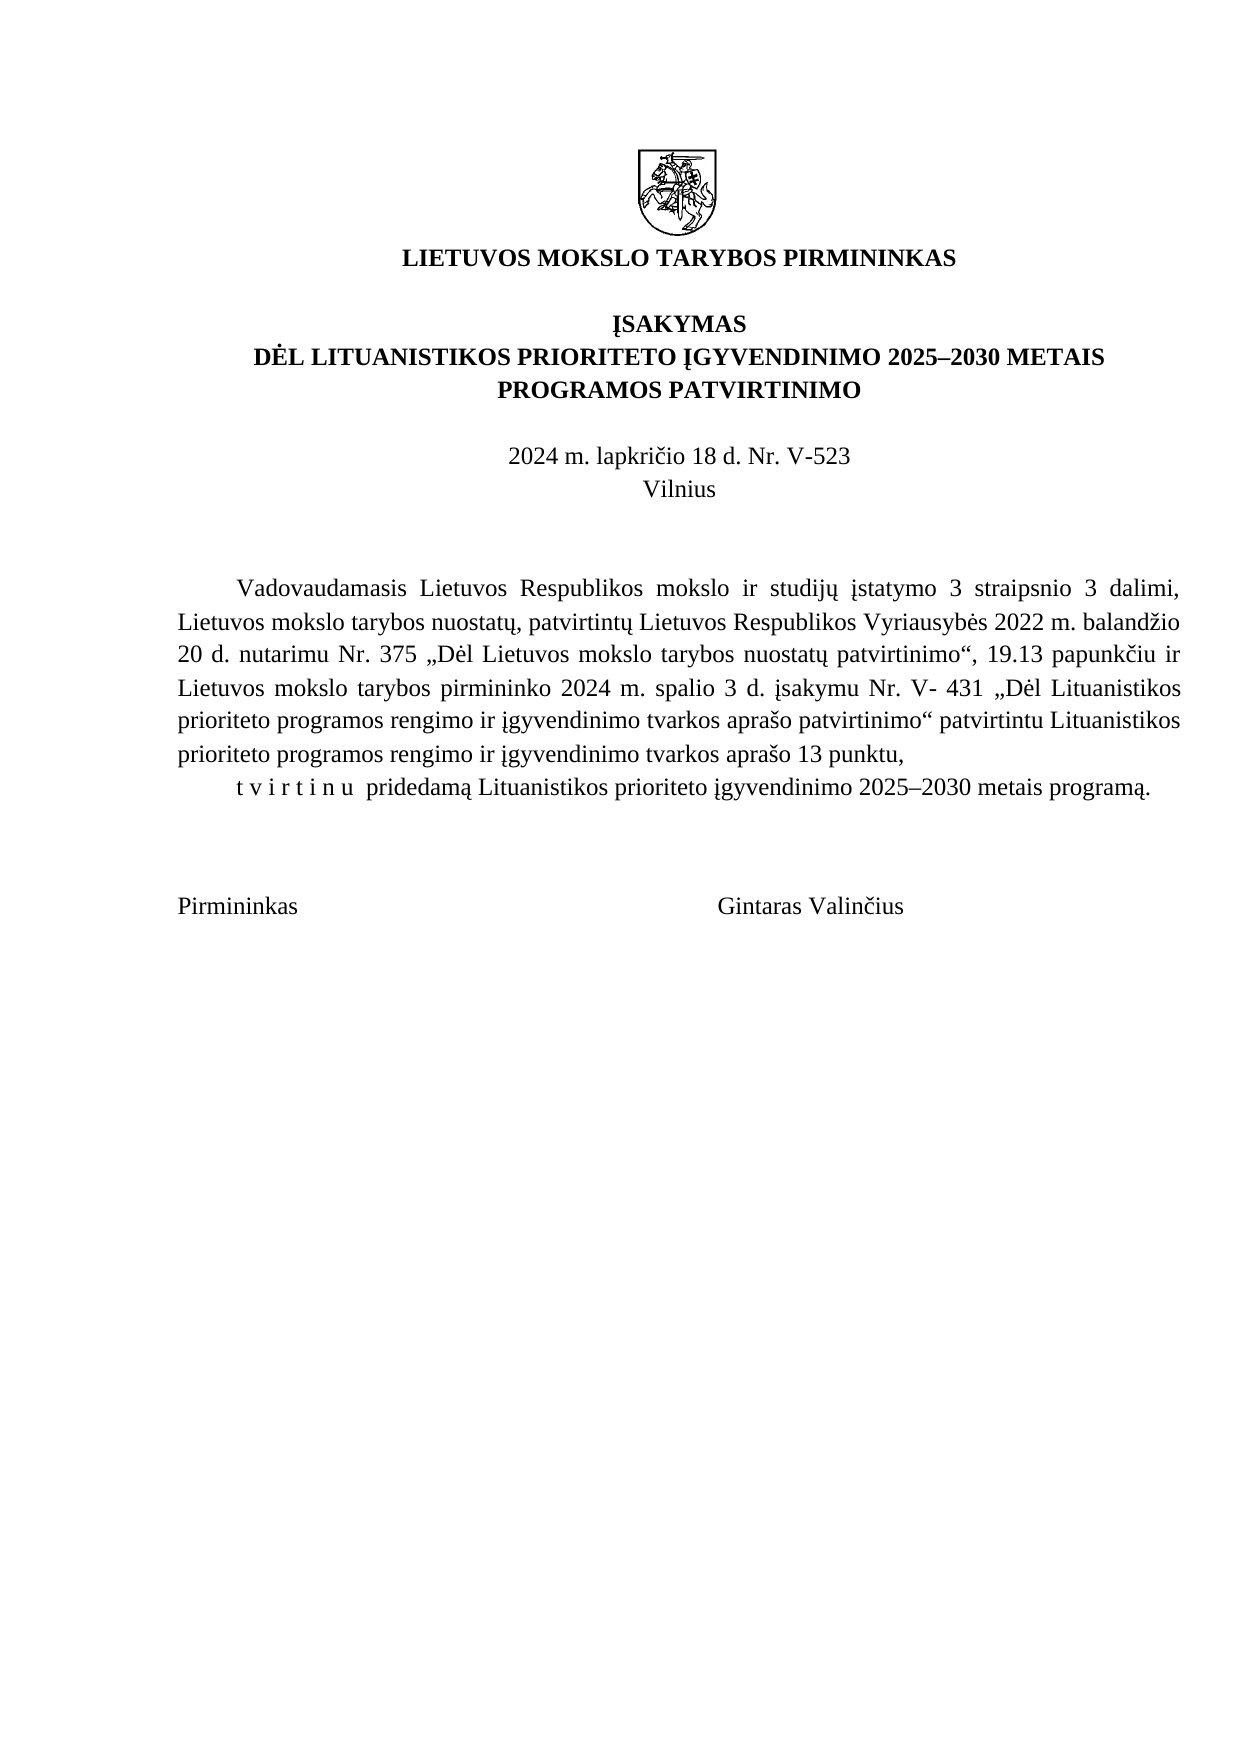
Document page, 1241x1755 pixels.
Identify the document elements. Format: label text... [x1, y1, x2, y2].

text DĖL LITUANISTIKOS PRIORITETO ĮGYVENDINIMO 2025–2030 METAIS PROGRAMOS PATVIRTINIMO [177, 342, 1181, 404]
text t v i r t i n u pridedamą Lituanistikos prioriteto įgyvendinimo 2025–2030 metais programą. [177, 772, 1181, 800]
text Vadovaudamasis Lietuvos Respublikos mokslo ir studijų įstatymo 3 straipsnio 3 dalimi, Lietuvos mokslo tarybos nuostatų, patvirtintų Lietuvos Respublikos Vyriausybės 2022 m. balandžio 20 d. nutarimu Nr. 375 „Dėl Lietuvos mokslo tarybos nuostatų patvirtinimo“, 19.13 papunkčiu ir Lietuvos mokslo tarybos pirmininko 2024 m. spalio 3 d. įsakymu Nr. V- 431 „Dėl Lituanistikos prioriteto programos rengimo ir įgyvendinimo tvarkos aprašo patvirtinimo“ patvirtintu Lituanistikos prioriteto programos rengimo ir įgyvendinimo tvarkos aprašo 13 punktu, [177, 573, 1181, 767]
text 2024 m. lapkričio 18 d. Nr. V-523 [177, 441, 1181, 470]
text Pirmininkas Gintaras Valinčius [177, 891, 1181, 920]
text Vilnius [177, 474, 1181, 503]
text įsakymas [177, 309, 1181, 338]
text LIETUVOS MOKSLO TARYBOS PIRMININKAS [177, 243, 1181, 272]
